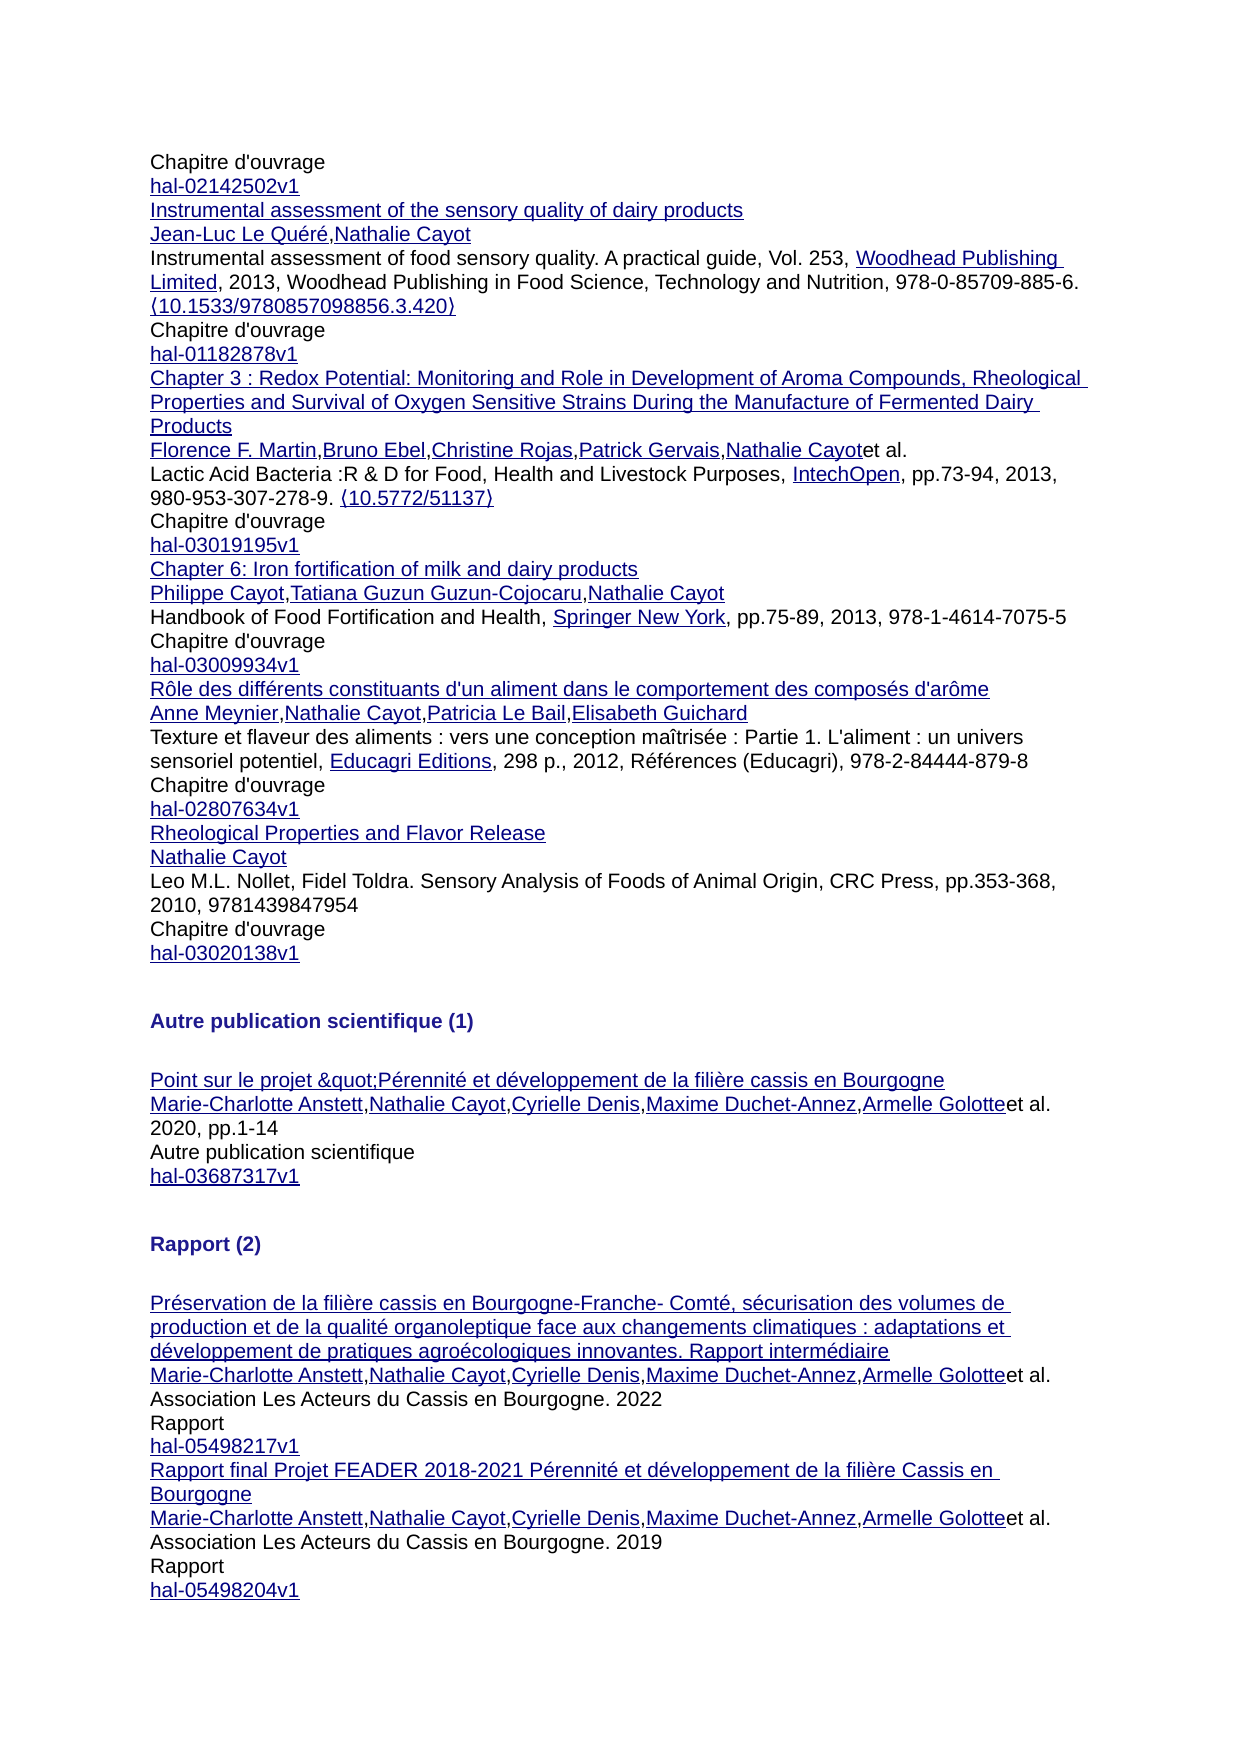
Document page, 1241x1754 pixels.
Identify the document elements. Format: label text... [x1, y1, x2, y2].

table_cell Chapter 3 : Redox Potential: Monitoring and Role in Development of Aroma Compounds, Rheological Properties and Survival of Oxygen Sensitive Strains During the Manufacture of Fermented Dairy Products Florence F. Martin,Bruno Ebel,Christine Rojas,Patrick Gervais,Nathalie Cayotet al. Lactic Acid Bacteria :R & D for Food, Health and Livestock Purposes, IntechOpen, pp.73-94, 2013, 980-953-307-278-9. ⟨10.5772/51137⟩ Chapitre d'ouvrage hal-03019195v1 [150, 366, 1090, 557]
table_cell Instrumental assessment of the sensory quality of dairy products Jean-Luc Le Quéré,Nathalie Cayot Instrumental assessment of food sensory quality. A practical guide, Vol. 253, Woodhead Publishing Limited, 2013, Woodhead Publishing in Food Science, Technology and Nutrition, 978-0-85709-885-6. ⟨10.1533/9780857098856.3.420⟩ Chapitre d'ouvrage hal-01182878v1 [150, 198, 1090, 366]
subtitle Autre publication scientifique (1) [150, 1009, 1090, 1033]
table_cell Rheological Properties and Flavor Release Nathalie Cayot Leo M.L. Nollet, Fidel Toldra. Sensory Analysis of Foods of Animal Origin, CRC Press, pp.353-368, 2010, 9781439847954 Chapitre d'ouvrage hal-03020138v1 [150, 821, 1090, 964]
table_cell Rapport final Projet FEADER 2018-2021 Pérennité et développement de la filière Cassis en Bourgogne Marie-Charlotte Anstett,Nathalie Cayot,Cyrielle Denis,Maxime Duchet-Annez,Armelle Golotteet al. Association Les Acteurs du Cassis en Bourgogne. 2019 Rapport hal-05498204v1 [150, 1458, 1090, 1602]
subtitle Rapport (2) [150, 1232, 1090, 1256]
table_cell Rôle des différents constituants d'un aliment dans le comportement des composés d'arôme Anne Meynier,Nathalie Cayot,Patricia Le Bail,Elisabeth Guichard Texture et flaveur des aliments : vers une conception maîtrisée : Partie 1. L'aliment : un univers sensoriel potentiel, Educagri Editions, 298 p., 2012, Références (Educagri), 978-2-84444-879-8 Chapitre d'ouvrage hal-02807634v1 [150, 677, 1090, 821]
table_cell Chapitre d'ouvrage hal-02142502v1 [150, 150, 1090, 198]
table_header Point sur le projet &quot;Pérennité et développement de la filière cassis en Bourgogne Marie-Charlotte Anstett,Nathalie Cayot,Cyrielle Denis,Maxime Duchet-Annez,Armelle Golotteet al. 2020, pp.1-14 Autre publication scientifique hal-03687317v1 [150, 1068, 1090, 1187]
table_header Préservation de la filière cassis en Bourgogne-Franche- Comté, sécurisation des volumes de production et de la qualité organoleptique face aux changements climatiques : adaptations et développement de pratiques agroécologiques innovantes. Rapport intermédiaire Marie-Charlotte Anstett,Nathalie Cayot,Cyrielle Denis,Maxime Duchet-Annez,Armelle Golotteet al. Association Les Acteurs du Cassis en Bourgogne. 2022 Rapport hal-05498217v1 [150, 1291, 1090, 1458]
table_cell Chapter 6: Iron fortification of milk and dairy products Philippe Cayot,Tatiana Guzun Guzun-Cojocaru,Nathalie Cayot Handbook of Food Fortification and Health, Springer New York, pp.75-89, 2013, 978-1-4614-7075-5 Chapitre d'ouvrage hal-03009934v1 [150, 557, 1090, 677]
